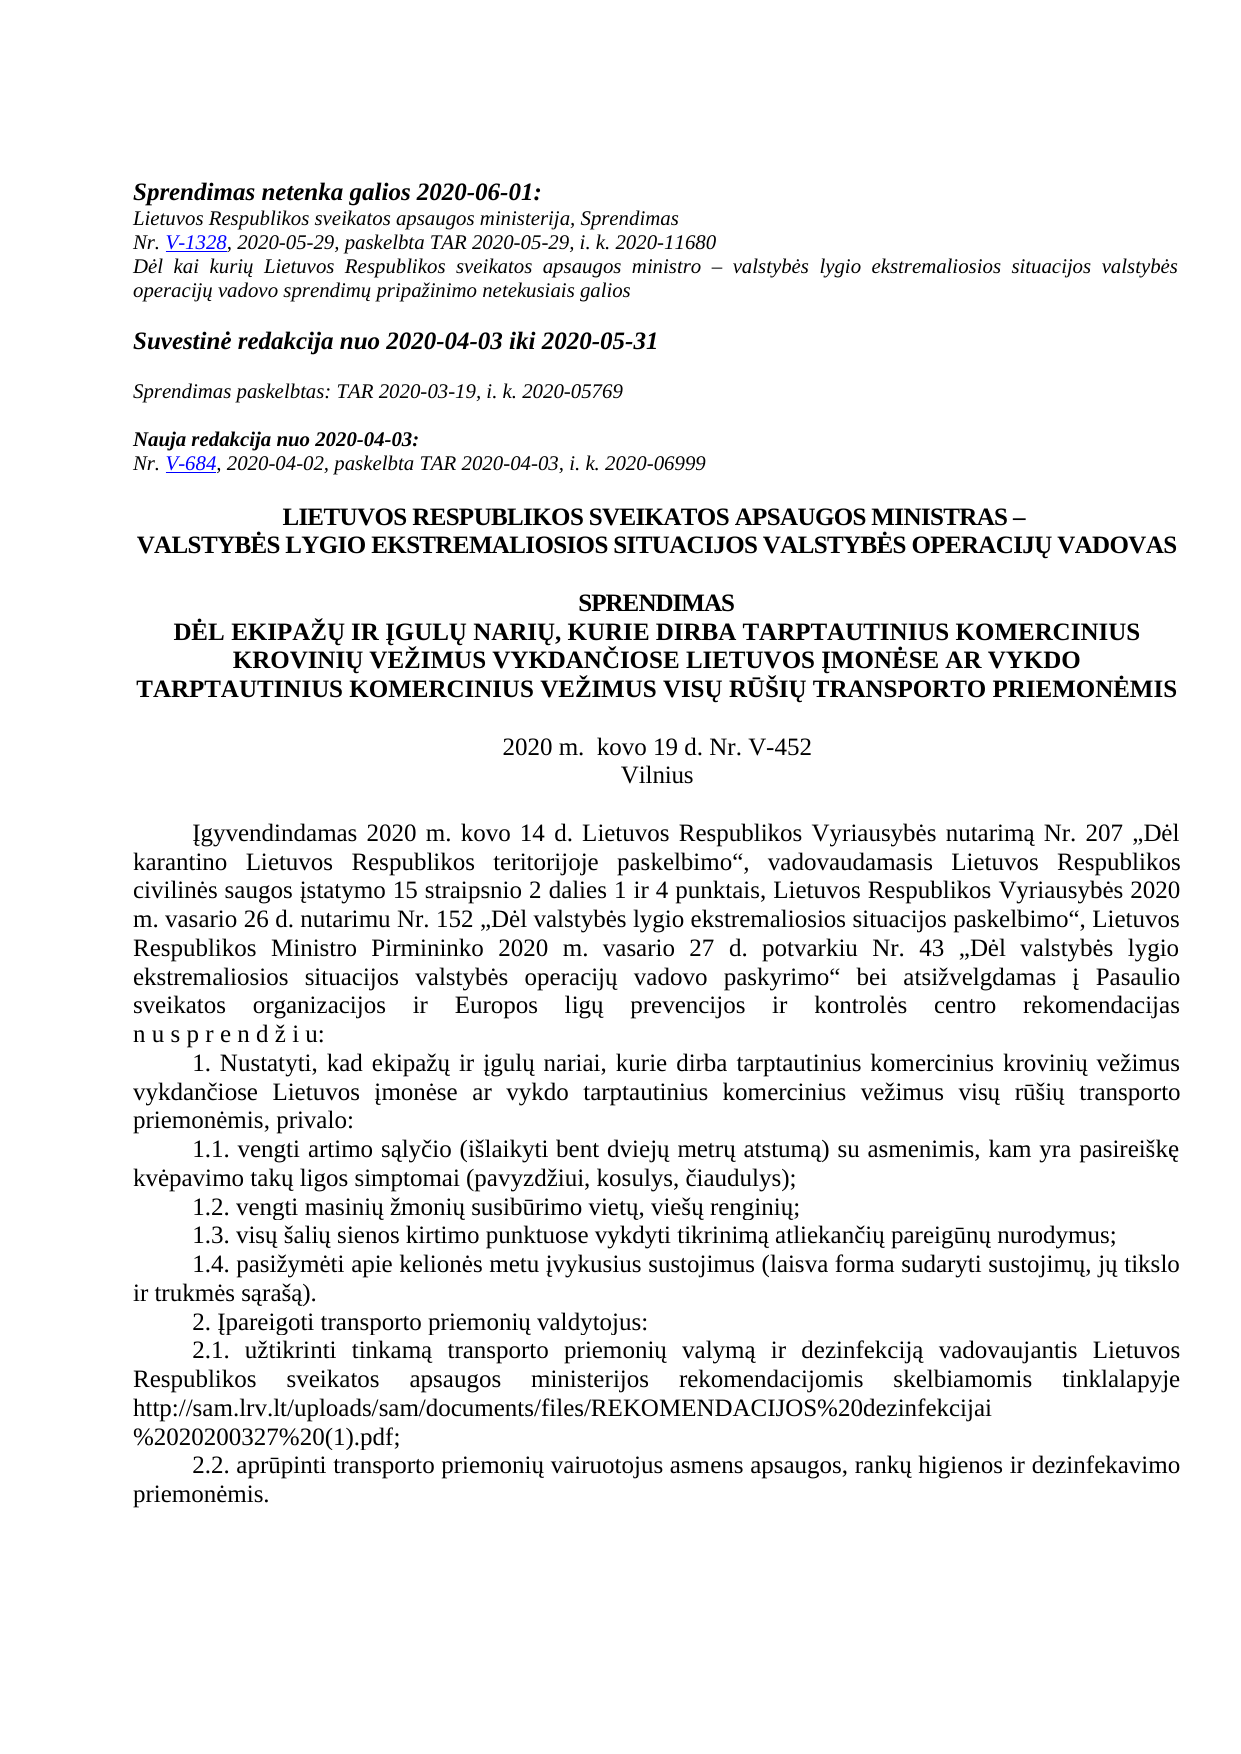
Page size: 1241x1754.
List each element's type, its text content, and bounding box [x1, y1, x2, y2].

text 1.2. vengti masinių žmonių susibūrimo vietų, viešų renginių; [133, 1192, 1181, 1220]
text Nr. V-1328, 2020-05-29, paskelbta TAR 2020-05-29, i. k. 2020-11680 [133, 230, 1181, 254]
text Dėl kai kurių Lietuvos Respublikos sveikatos apsaugos ministro – valstybės lygio ekstremaliosios situacijos valstybės operacijų vadovo sprendimų pripažinimo netekusiais galios [133, 254, 1181, 302]
text DĖL EKIPAŽŲ IR ĮGULŲ NARIŲ, KURIE DIRBA TARPTAUTINIUS KOMERCINIUS KROVINIŲ VEŽIMUS VYKDANČIOSE LIETUVOS ĮMONĖSE AR VYKDO TARPTAUTINIUS KOMERCINIUS VEŽIMUS VISŲ RŪŠIŲ TRANSPORTO PRIEMONĖMIS [133, 617, 1181, 703]
text VALSTYBĖS LYGIO EKSTREMALIOSIOS SITUACIJOS VALSTYBĖS OPERACIJŲ VADOVAS [133, 530, 1181, 559]
text Sprendimas paskelbtas: TAR 2020-03-19, i. k. 2020-05769 [133, 379, 1181, 403]
text 2.1. užtikrinti tinkamą transporto priemonių valymą ir dezinfekciją vadovaujantis Lietuvos Respublikos sveikatos apsaugos ministerijos rekomendacijomis skelbiamomis tinklalapyje http://sam.lrv.lt/uploads/sam/documents/files/REKOMENDACIJOS%20dezinfekcijai%2020200327%20(1).pdf; [133, 1335, 1181, 1450]
text 1. Nustatyti, kad ekipažų ir įgulų nariai, kurie dirba tarptautinius komercinius krovinių vežimus vykdančiose Lietuvos įmonėse ar vykdo tarptautinius komercinius vežimus visų rūšių transporto priemonėmis, privalo: [133, 1048, 1181, 1134]
text Vilnius [133, 760, 1181, 789]
text Nauja redakcija nuo 2020-04-03: [133, 427, 1181, 451]
text 2. Įpareigoti transporto priemonių valdytojus: [133, 1307, 1181, 1335]
text 1.1. vengti artimo sąlyčio (išlaikyti bent dviejų metrų atstumą) su asmenimis, kam yra pasireiškę kvėpavimo takų ligos simptomai (pavyzdžiui, kosulys, čiaudulys); [133, 1134, 1181, 1192]
text Sprendimas netenka galios 2020-06-01: [133, 177, 1181, 206]
text 2020 m. kovo 19 d. Nr. V-452 [133, 732, 1181, 760]
text SPRENDIMAS [133, 588, 1181, 617]
text Lietuvos Respublikos sveikatos apsaugos ministerija, Sprendimas [133, 206, 1181, 230]
text Įgyvendindamas 2020 m. kovo 14 d. Lietuvos Respublikos Vyriausybės nutarimą Nr. 207 „Dėl karantino Lietuvos Respublikos teritorijoje paskelbimo“, vadovaudamasis Lietuvos Respublikos civilinės saugos įstatymo 15 straipsnio 2 dalies 1 ir 4 punktais, Lietuvos Respublikos Vyriausybės 2020 m. vasario 26 d. nutarimu Nr. 152 „Dėl valstybės lygio ekstremaliosios situacijos paskelbimo“, Lietuvos Respublikos Ministro Pirmininko 2020 m. vasario 27 d. potvarkiu Nr. 43 „Dėl valstybės lygio ekstremaliosios situacijos valstybės operacijų vadovo paskyrimo“ bei atsižvelgdamas į Pasaulio sveikatos organizacijos ir Europos ligų prevencijos ir kontrolės centro rekomendacijas n u s p r e n d ž i u: [133, 818, 1181, 1048]
text 1.4. pasižymėti apie kelionės metu įvykusius sustojimus (laisva forma sudaryti sustojimų, jų tikslo ir trukmės sąrašą). [133, 1249, 1181, 1307]
text Suvestinė redakcija nuo 2020-04-03 iki 2020-05-31 [133, 326, 1181, 355]
text LIETUVOS RESPUBLIKOS SVEIKATOS APSAUGOS MINISTRAS – [133, 502, 1181, 530]
text 2.2. aprūpinti transporto priemonių vairuotojus asmens apsaugos, rankų higienos ir dezinfekavimo priemonėmis. [133, 1450, 1181, 1508]
text 1.3. visų šalių sienos kirtimo punktuose vykdyti tikrinimą atliekančių pareigūnų nurodymus; [133, 1220, 1181, 1249]
text Nr. V-684, 2020-04-02, paskelbta TAR 2020-04-03, i. k. 2020-06999 [133, 451, 1181, 475]
